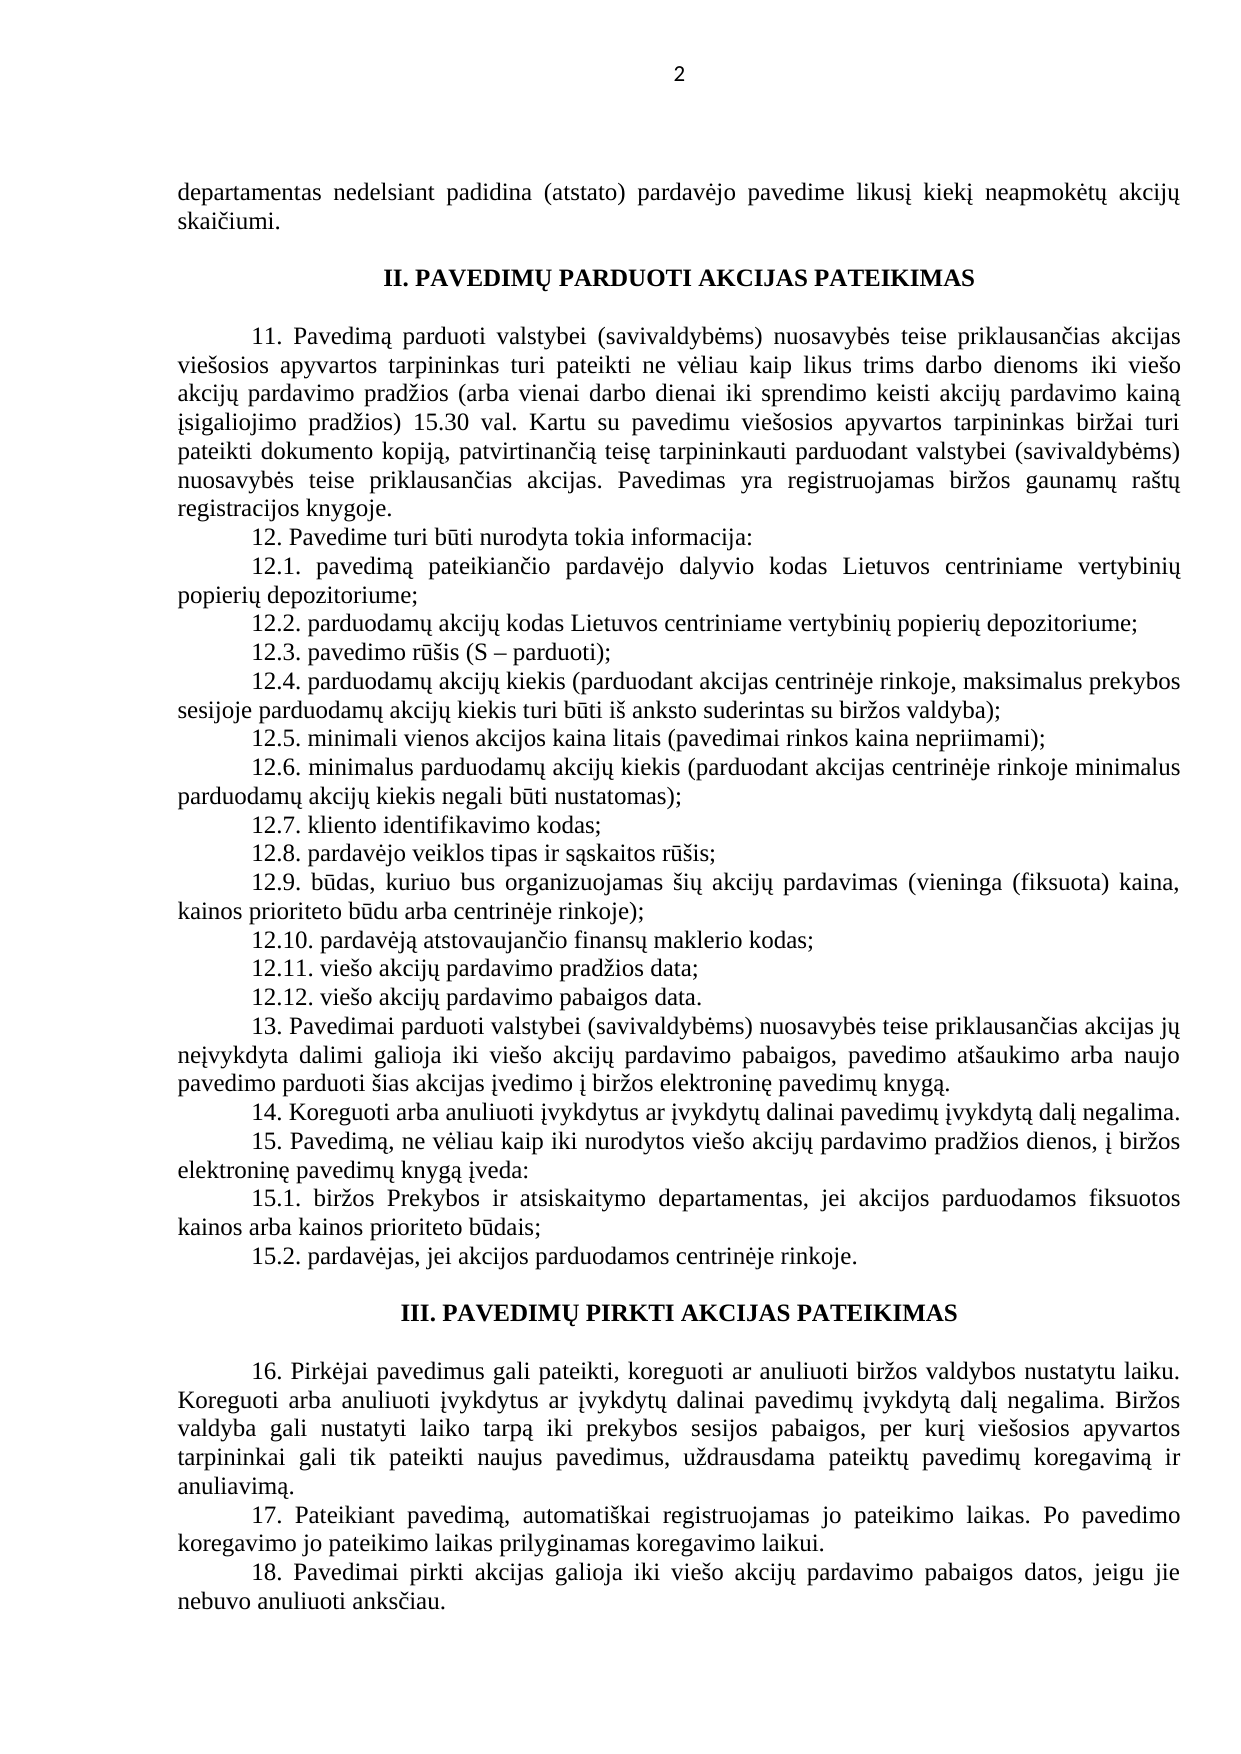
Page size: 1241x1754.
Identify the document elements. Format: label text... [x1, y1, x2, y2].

text 15.2. pardavėjas, jei akcijos parduodamos centrinėje rinkoje. [177, 1241, 1181, 1270]
text 12.4. parduodamų akcijų kiekis (parduodant akcijas centrinėje rinkoje, maksimalus prekybos sesijoje parduodamų akcijų kiekis turi būti iš anksto suderintas su biržos valdyba); [177, 666, 1181, 723]
text 11. Pavedimą parduoti valstybei (savivaldybėms) nuosavybės teise priklausančias akcijas viešosios apyvartos tarpininkas turi pateikti ne vėliau kaip likus trims darbo dienoms iki viešo akcijų pardavimo pradžios (arba vienai darbo dienai iki sprendimo keisti akcijų pardavimo kainą įsigaliojimo pradžios) 15.30 val. Kartu su pavedimu viešosios apyvartos tarpininkas biržai turi pateikti dokumento kopiją, patvirtinančią teisę tarpininkauti parduodant valstybei (savivaldybėms) nuosavybės teise priklausančias akcijas. Pavedimas yra registruojamas biržos gaunamų raštų registracijos knygoje. [177, 321, 1181, 522]
text 12.12. viešo akcijų pardavimo pabaigos data. [177, 982, 1181, 1011]
text 12.1. pavedimą pateikiančio pardavėjo dalyvio kodas Lietuvos centriniame vertybinių popierių depozitoriume; [177, 551, 1181, 608]
text 12.10. pardavėją atstovaujančio finansų maklerio kodas; [177, 925, 1181, 953]
text 12.6. minimalus parduodamų akcijų kiekis (parduodant akcijas centrinėje rinkoje minimalus parduodamų akcijų kiekis negali būti nustatomas); [177, 752, 1181, 810]
text 13. Pavedimai parduoti valstybei (savivaldybėms) nuosavybės teise priklausančias akcijas jų neįvykdyta dalimi galioja iki viešo akcijų pardavimo pabaigos, pavedimo atšaukimo arba naujo pavedimo parduoti šias akcijas įvedimo į biržos elektroninę pavedimų knygą. [177, 1011, 1181, 1097]
text 15.1. biržos Prekybos ir atsiskaitymo departamentas, jei akcijos parduodamos fiksuotos kainos arba kainos prioriteto būdais; [177, 1183, 1181, 1241]
text 12. Pavedime turi būti nurodyta tokia informacija: [177, 522, 1181, 551]
text III. Pavedimų pirkti akcijas pateikimas [177, 1298, 1181, 1327]
text 14. Koreguoti arba anuliuoti įvykdytus ar įvykdytų dalinai pavedimų įvykdytą dalį negalima. [177, 1097, 1181, 1126]
text 12.11. viešo akcijų pardavimo pradžios data; [177, 953, 1181, 982]
text 12.5. minimali vienos akcijos kaina litais (pavedimai rinkos kaina nepriimami); [177, 723, 1181, 752]
text 12.2. parduodamų akcijų kodas Lietuvos centriniame vertybinių popierių depozitoriume; [177, 608, 1181, 637]
text 17. Pateikiant pavedimą, automatiškai registruojamas jo pateikimo laikas. Po pavedimo koregavimo jo pateikimo laikas prilyginamas koregavimo laikui. [177, 1500, 1181, 1557]
text 15. Pavedimą, ne vėliau kaip iki nurodytos viešo akcijų pardavimo pradžios dienos, į biržos elektroninę pavedimų knygą įveda: [177, 1126, 1181, 1183]
text 12.7. kliento identifikavimo kodas; [177, 810, 1181, 838]
text 18. Pavedimai pirkti akcijas galioja iki viešo akcijų pardavimo pabaigos datos, jeigu jie nebuvo anuliuoti anksčiau. [177, 1557, 1181, 1615]
text 12.9. būdas, kuriuo bus organizuojamas šių akcijų pardavimas (vieninga (fiksuota) kaina, kainos prioriteto būdu arba centrinėje rinkoje); [177, 867, 1181, 925]
text 16. Pirkėjai pavedimus gali pateikti, koreguoti ar anuliuoti biržos valdybos nustatytu laiku. Koreguoti arba anuliuoti įvykdytus ar įvykdytų dalinai pavedimų įvykdytą dalį negalima. Biržos valdyba gali nustatyti laiko tarpą iki prekybos sesijos pabaigos, per kurį viešosios apyvartos tarpininkai gali tik pateikti naujus pavedimus, uždrausdama pateiktų pavedimų koregavimą ir anuliavimą. [177, 1356, 1181, 1500]
text II. Pavedimų parduoti akcijas pateikimas [177, 263, 1181, 292]
text 12.3. pavedimo rūšis (S – parduoti); [177, 637, 1181, 666]
text 12.8. pardavėjo veiklos tipas ir sąskaitos rūšis; [177, 838, 1181, 867]
text departamentas nedelsiant padidina (atstato) pardavėjo pavedime likusį kiekį neapmokėtų akcijų skaičiumi. [177, 177, 1181, 235]
